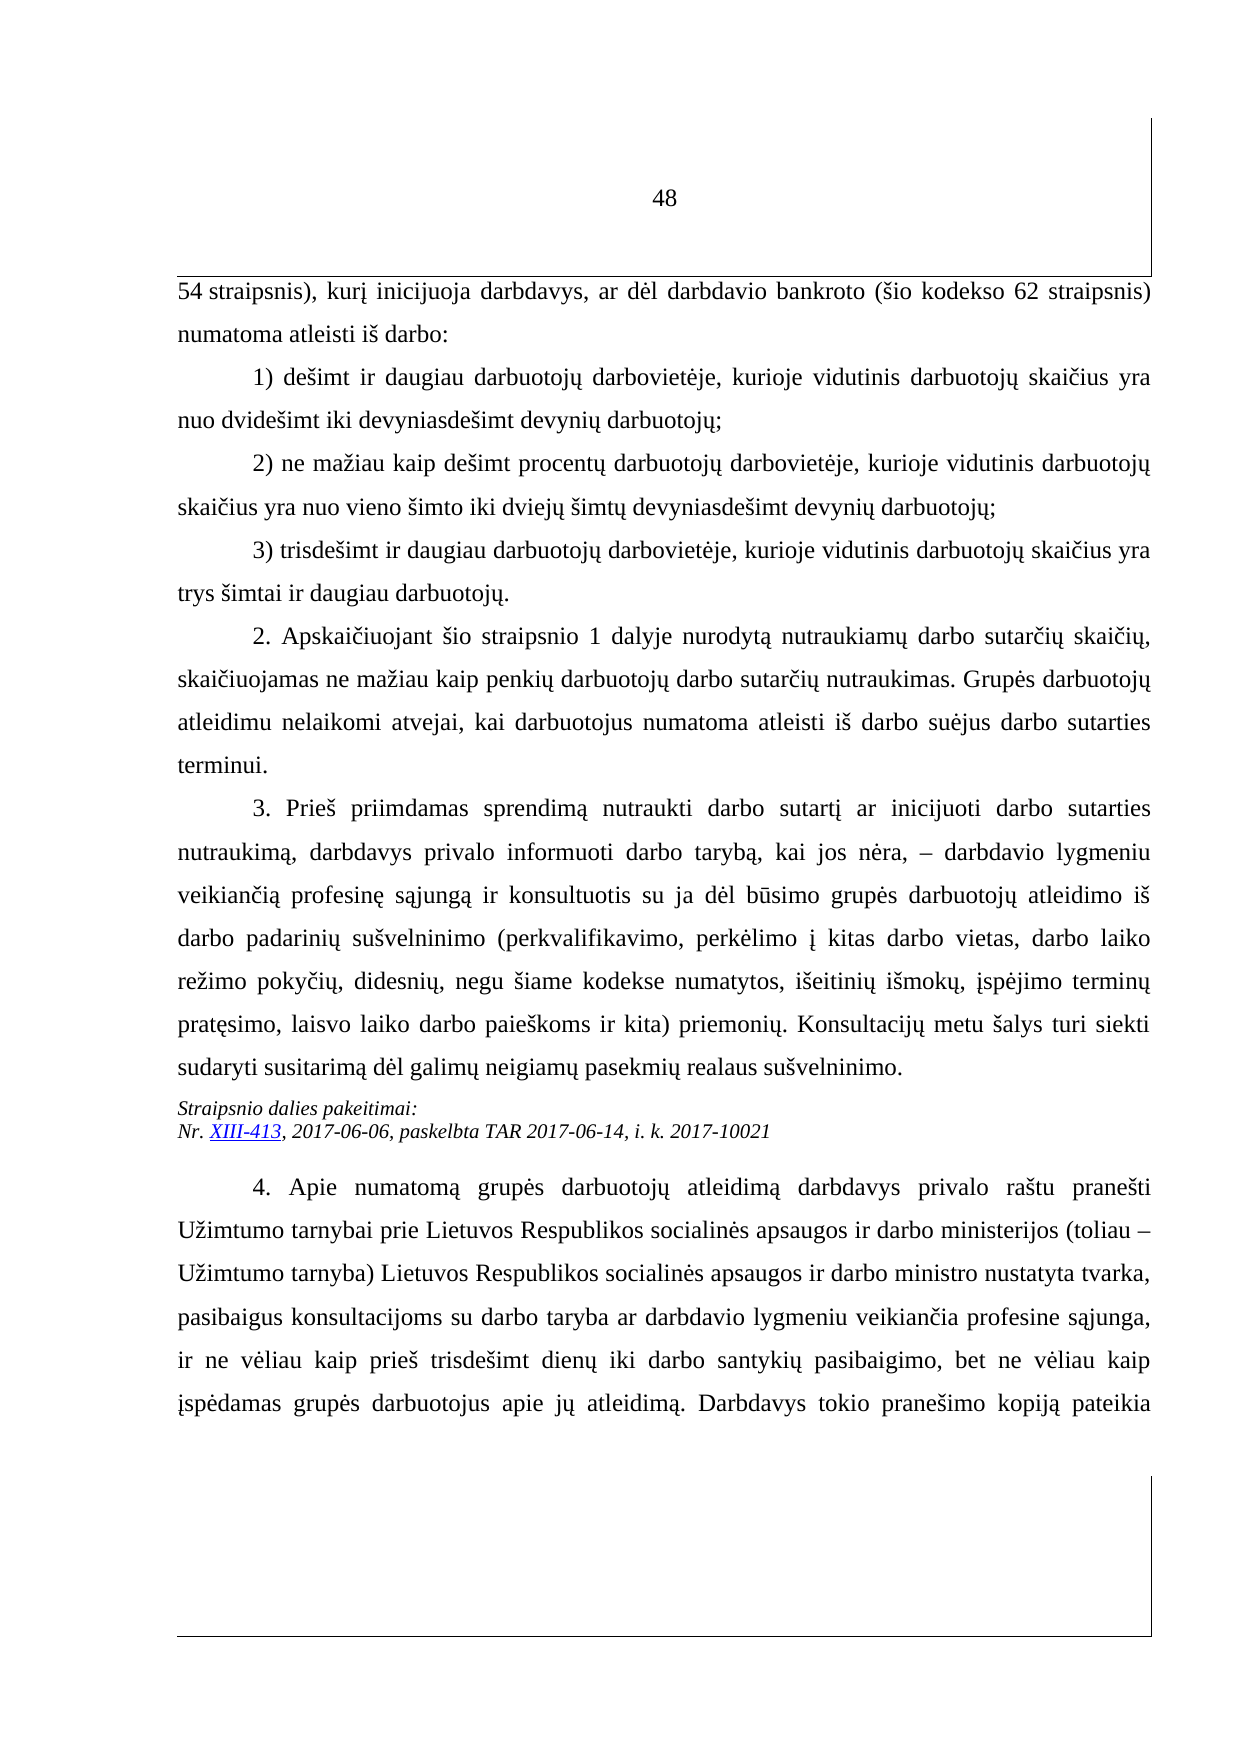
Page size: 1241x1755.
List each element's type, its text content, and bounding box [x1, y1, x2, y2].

text 3) trisdešimt ir daugiau darbuotojų darbovietėje, kurioje vidutinis darbuotojų skaičius yra trys šimtai ir daugiau darbuotojų. [177, 535, 1152, 607]
text 2) ne mažiau kaip dešimt procentų darbuotojų darbovietėje, kurioje vidutinis darbuotojų skaičius yra nuo vieno šimto iki dviejų šimtų devyniasdešimt devynių darbuotojų; [177, 448, 1152, 520]
text 54 straipsnis), kurį inicijuoja darbdavys, ar dėl darbdavio bankroto (šio kodekso 62 straipsnis) numatoma atleisti iš darbo: [177, 276, 1152, 348]
text Nr. XIII-413, 2017-06-06, paskelbta TAR 2017-06-14, i. k. 2017-10021 [177, 1119, 1152, 1143]
text 2. Apskaičiuojant šio straipsnio 1 dalyje nurodytą nutraukiamų darbo sutarčių skaičių, skaičiuojamas ne mažiau kaip penkių darbuotojų darbo sutarčių nutraukimas. Grupės darbuotojų atleidimu nelaikomi atvejai, kai darbuotojus numatoma atleisti iš darbo suėjus darbo sutarties terminui. [177, 621, 1152, 779]
text 3. Prieš priimdamas sprendimą nutraukti darbo sutartį ar inicijuoti darbo sutarties nutraukimą, darbdavys privalo informuoti darbo tarybą, kai jos nėra, – darbdavio lygmeniu veikiančią profesinę sąjungą ir konsultuotis su ja dėl būsimo grupės darbuotojų atleidimo iš darbo padarinių sušvelninimo (perkvalifikavimo, perkėlimo į kitas darbo vietas, darbo laiko režimo pokyčių, didesnių, negu šiame kodekse numatytos, išeitinių išmokų, įspėjimo terminų pratęsimo, laisvo laiko darbo paieškoms ir kita) priemonių. Konsultacijų metu šalys turi siekti sudaryti susitarimą dėl galimų neigiamų pasekmių realaus sušvelninimo. [177, 793, 1152, 1081]
text 1) dešimt ir daugiau darbuotojų darbovietėje, kurioje vidutinis darbuotojų skaičius yra nuo dvidešimt iki devyniasdešimt devynių darbuotojų; [177, 362, 1152, 434]
text Straipsnio dalies pakeitimai: [177, 1095, 1152, 1119]
text 4. Apie numatomą grupės darbuotojų atleidimą darbdavys privalo raštu pranešti Užimtumo tarnybai prie Lietuvos Respublikos socialinės apsaugos ir darbo ministerijos (toliau – Užimtumo tarnyba) Lietuvos Respublikos socialinės apsaugos ir darbo ministro nustatyta tvarka, pasibaigus konsultacijoms su darbo taryba ar darbdavio lygmeniu veikiančia profesine sąjunga, ir ne vėliau kaip prieš trisdešimt dienų iki darbo santykių pasibaigimo, bet ne vėliau kaip įspėdamas grupės darbuotojus apie jų atleidimą. Darbdavys tokio pranešimo kopiją pateikia [177, 1172, 1152, 1417]
